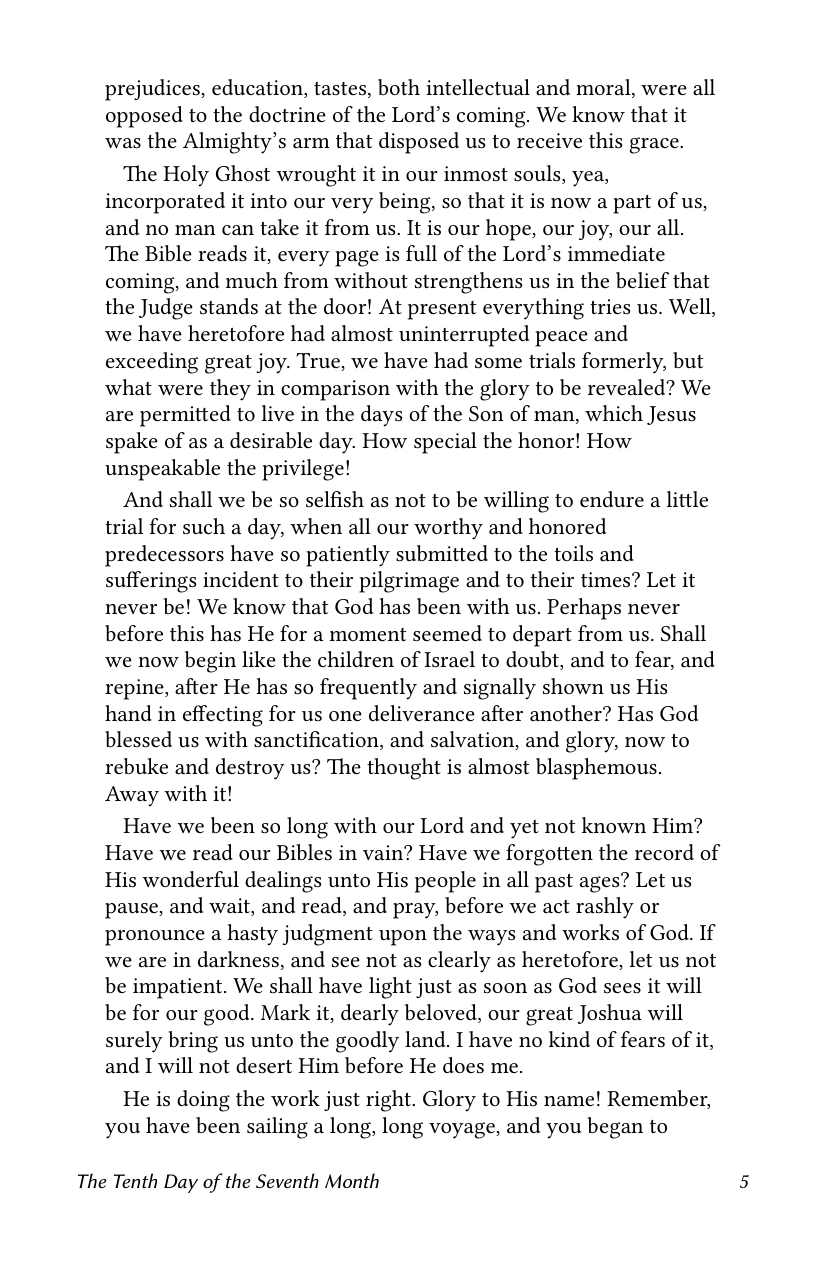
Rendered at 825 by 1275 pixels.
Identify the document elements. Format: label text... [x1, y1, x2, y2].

text prejudices, education, tastes, both intellectual and moral, were all opposed to the doctrine of the Lord’s coming. We know that it was the Almighty’s arm that disposed us to receive this grace. [105, 75, 720, 154]
text Have we been so long with our Lord and yet not known Him? Have we read our Bibles in vain? Have we forgotten the record of His wonderful dealings unto His people in all past ages? Let us pause, and wait, and read, and pray, before we act rashly or pronounce a hasty judgment upon the ways and works of God. If we are in darkness, and see not as clearly as heretofore, let us not be impatient. We shall have light just as soon as God sees it will be for our good. Mark it, dearly beloved, our great Joshua will surely bring us unto the goodly land. I have no kind of fears of it, and I will not desert Him before He does me. [105, 813, 720, 1079]
text He is doing the work just right. Glory to His name! Remember, you have been sailing a long, long voyage, and you began to [105, 1086, 720, 1139]
text The Holy Ghost wrought it in our inmost souls, yea, incorporated it into our very being, so that it is now a part of us, and no man can take it from us. It is our hope, our joy, our all. The Bible reads it, every page is full of the Lord’s immediate coming, and much from without strengthens us in the belief that the Judge stands at the door! At present everything tries us. Well, we have heretofore had almost uninterrupted peace and exceeding great joy. True, we have had some trials formerly, but what were they in comparison with the glory to be revealed? We are permitted to live in the days of the Son of man, which Jesus spake of as a desirable day. How special the honor! How unspeakable the privilege! [105, 161, 720, 481]
text And shall we be so selfish as not to be willing to endure a little trial for such a day, when all our worthy and honored predecessors have so patiently submitted to the toils and sufferings incident to their pilgrimage and to their times? Let it never be! We know that God has been with us. Perhaps never before this has He for a moment seemed to depart from us. Shall we now begin like the children of Israel to doubt, and to fear, and repine, after He has so frequently and signally shown us His hand in effecting for us one deliverance after another? Has God blessed us with sanctification, and salvation, and glory, now to rebuke and destroy us? The thought is almost blasphemous. Away with it! [105, 487, 720, 807]
